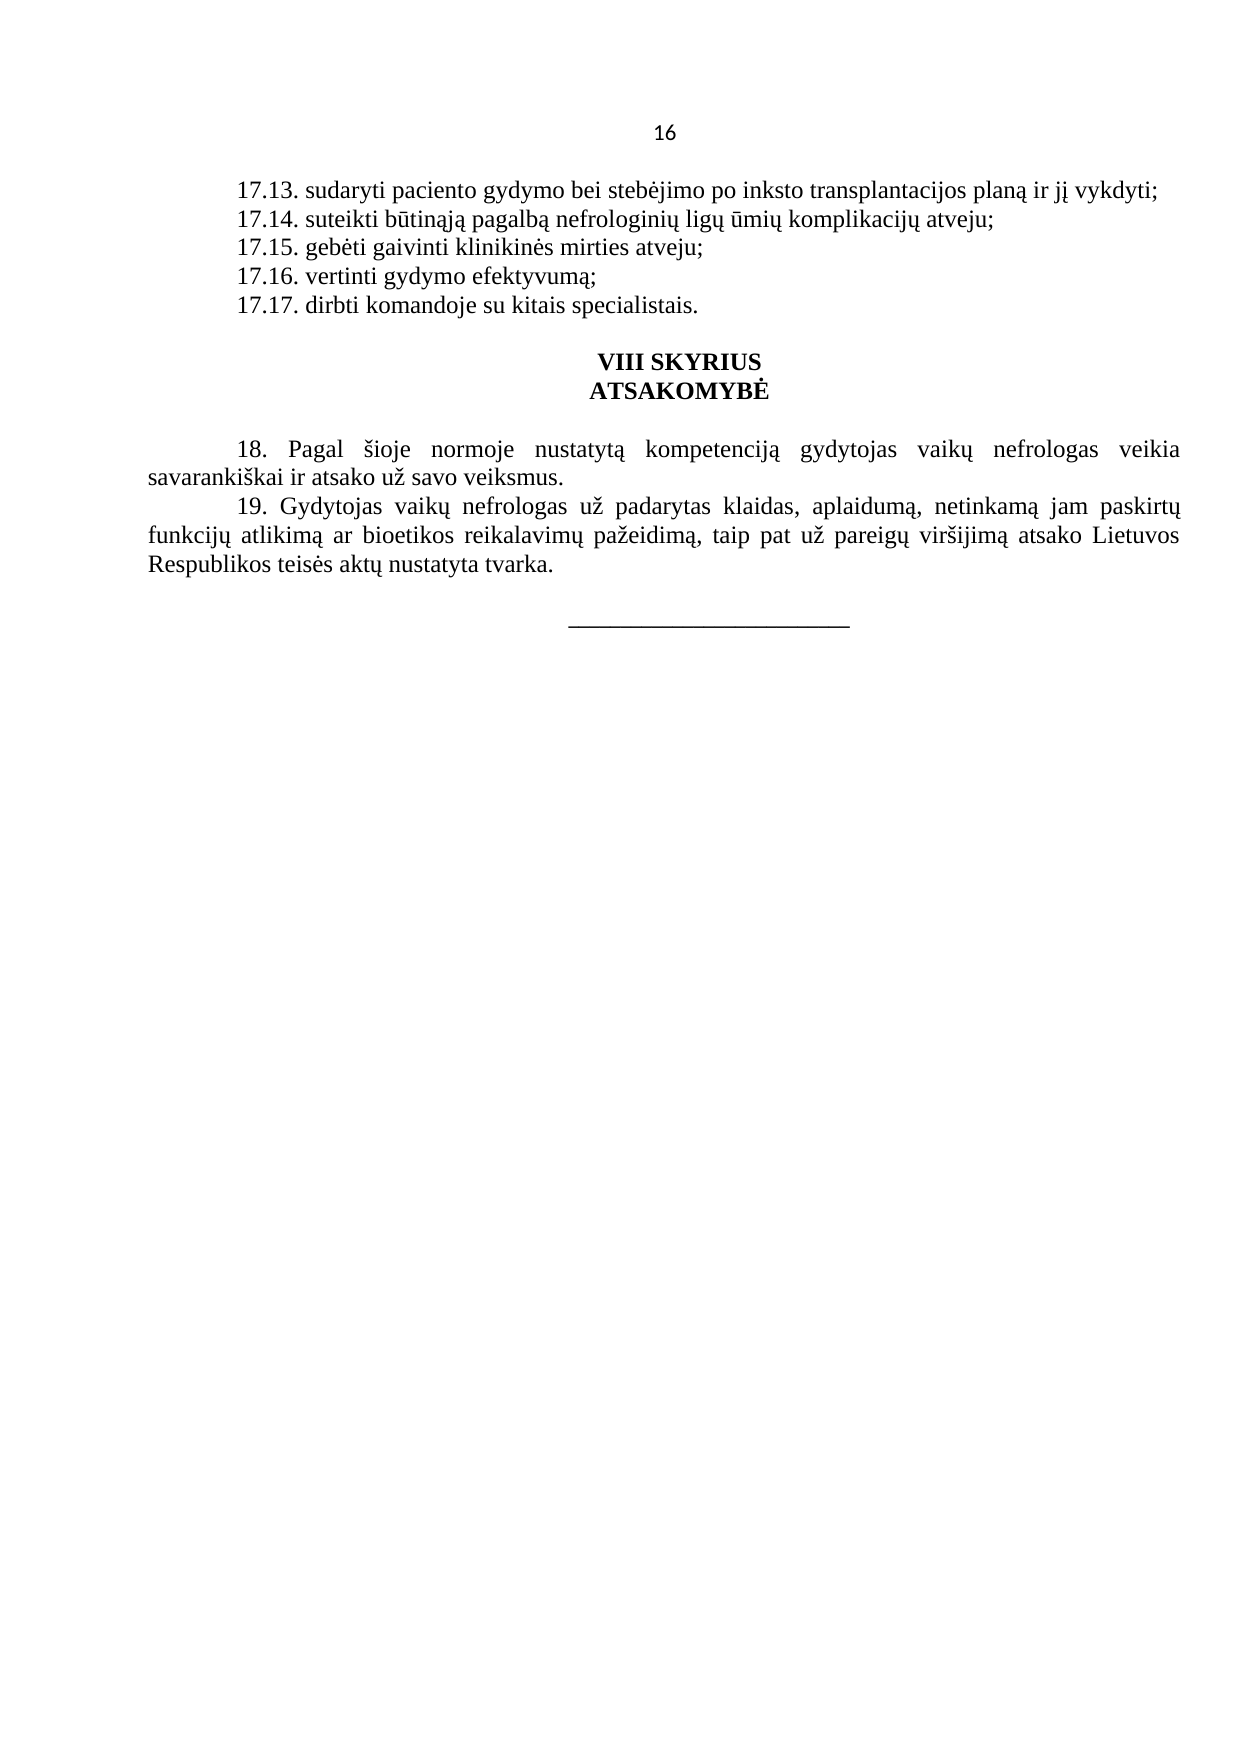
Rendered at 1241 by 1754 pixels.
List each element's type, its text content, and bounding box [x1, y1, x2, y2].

text 18. Pagal šioje normoje nustatytą kompetenciją gydytojas vaikų nefrologas veikia savarankiškai ir atsako už savo veiksmus. [148, 434, 1181, 491]
text 17.13. sudaryti paciento gydymo bei stebėjimo po inksto transplantacijos planą ir jį vykdyti; [148, 175, 1181, 204]
text 17.15. gebėti gaivinti klinikinės mirties atveju; [148, 232, 1181, 261]
text 17.17. dirbti komandoje su kitais specialistais. [148, 290, 1181, 319]
text ___________________________ [148, 606, 1181, 630]
text ATSAKOMYBĖ [177, 376, 1181, 405]
text VIII SKYRIUS [177, 347, 1181, 376]
text 17.16. vertinti gydymo efektyvumą; [148, 261, 1181, 290]
text 17.14. suteikti būtinąją pagalbą nefrologinių ligų ūmių komplikacijų atveju; [148, 204, 1181, 232]
text 19. Gydytojas vaikų nefrologas už padarytas klaidas, aplaidumą, netinkamą jam paskirtų funkcijų atlikimą ar bioetikos reikalavimų pažeidimą, taip pat už pareigų viršijimą atsako Lietuvos Respublikos teisės aktų nustatyta tvarka. [148, 491, 1181, 577]
